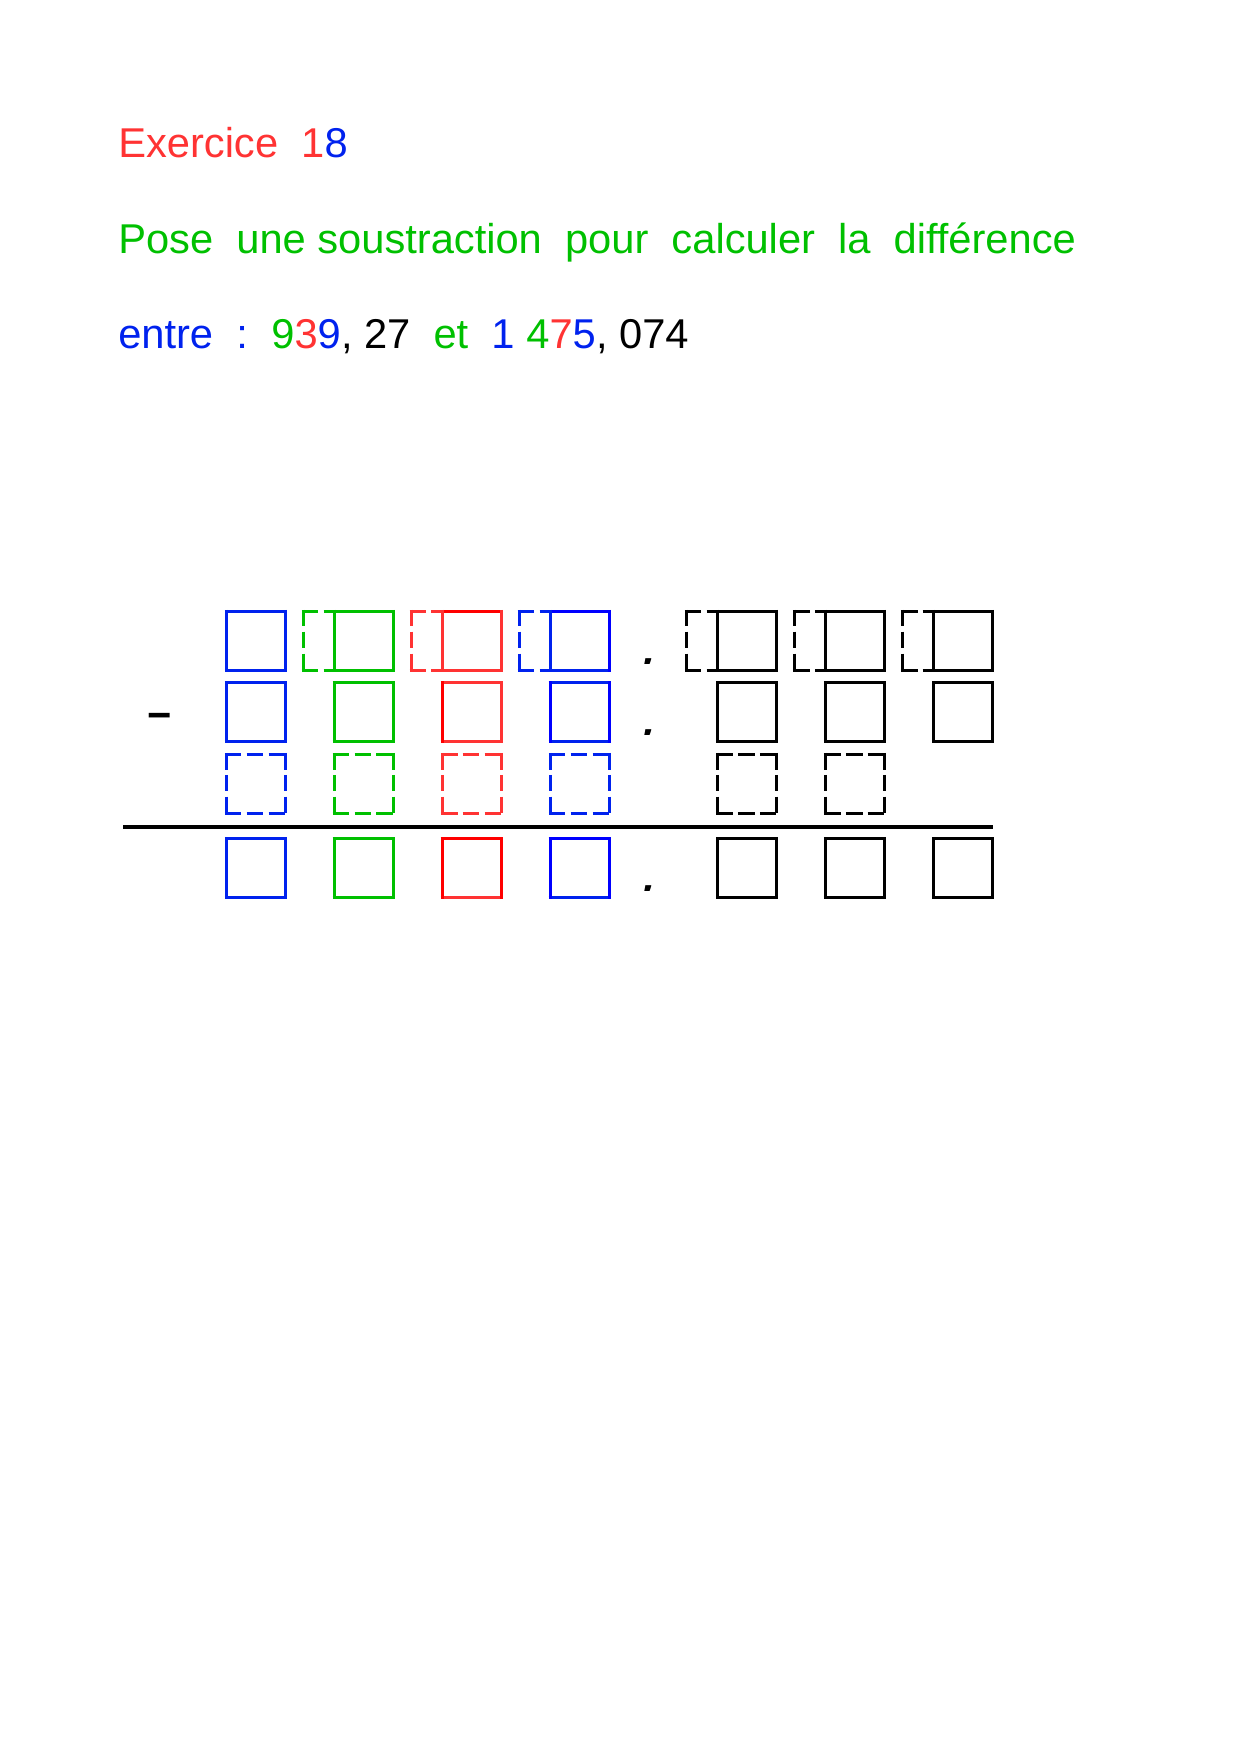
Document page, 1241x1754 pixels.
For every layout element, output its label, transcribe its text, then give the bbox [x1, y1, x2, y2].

table_cell [393, 812, 411, 818]
table_cell [118, 825, 123, 837]
table_cell [444, 613, 500, 669]
table_cell [934, 743, 993, 753]
table_cell [442, 743, 501, 753]
table_cell [285, 829, 303, 837]
table_cell [336, 613, 392, 669]
table_cell [609, 812, 686, 818]
table_header [902, 597, 933, 610]
table_cell [334, 672, 393, 681]
table_cell [123, 669, 195, 681]
table_cell [778, 681, 794, 740]
table_cell [195, 829, 226, 837]
table_cell [118, 610, 123, 669]
table_cell [519, 681, 549, 740]
table_cell [303, 812, 334, 818]
table_cell [195, 812, 226, 818]
table_cell [444, 840, 500, 896]
table_cell [825, 753, 885, 812]
table_cell [902, 753, 933, 812]
table_cell [442, 899, 501, 920]
table_cell [885, 818, 902, 824]
table_cell [411, 818, 442, 824]
table_cell [303, 829, 334, 837]
table_header [794, 597, 825, 610]
table_cell − [123, 681, 195, 740]
table_header [303, 597, 334, 610]
table_cell [550, 812, 609, 818]
table_cell [195, 669, 226, 681]
table_cell [902, 837, 932, 896]
table_cell [794, 610, 824, 669]
table_cell [550, 899, 609, 920]
table_cell [609, 818, 686, 824]
table_cell [287, 837, 303, 896]
table_cell [123, 753, 195, 812]
table_cell [934, 818, 993, 824]
table_cell [303, 837, 333, 896]
table_cell [411, 812, 442, 818]
table_cell [777, 896, 794, 920]
text Exercice 18 [118, 118, 1122, 166]
table_cell [719, 840, 775, 896]
table_header [519, 597, 550, 610]
table_cell [794, 669, 825, 681]
table_cell [285, 896, 303, 920]
table_cell [118, 753, 123, 812]
table_cell [519, 829, 550, 837]
table_cell [935, 840, 991, 896]
table_cell , [611, 610, 686, 669]
table_cell [719, 613, 775, 669]
table_cell [902, 812, 933, 818]
table_cell [718, 818, 777, 824]
table_cell [442, 818, 501, 824]
table_cell [886, 837, 902, 896]
table_cell [226, 818, 285, 824]
table_cell [550, 753, 609, 812]
table_cell [287, 681, 303, 740]
table_cell [336, 840, 392, 896]
table_cell [825, 672, 885, 681]
table_cell [393, 669, 411, 681]
table_cell [935, 613, 991, 669]
table_cell [118, 681, 123, 740]
table_cell [118, 896, 123, 920]
table_cell [686, 812, 717, 818]
table_cell [794, 812, 825, 818]
table_cell [825, 812, 885, 818]
table_cell [395, 681, 411, 740]
table_cell [395, 610, 411, 669]
table_cell [550, 829, 609, 837]
table_cell [226, 829, 285, 837]
table_cell [501, 669, 519, 681]
table_cell [195, 896, 226, 920]
table_header [777, 597, 794, 610]
table_cell [226, 812, 285, 818]
table_cell [393, 753, 411, 812]
table_cell [226, 753, 285, 812]
table_cell [552, 613, 608, 669]
table_cell [902, 669, 933, 681]
table_cell [336, 684, 392, 740]
table_cell [503, 837, 519, 896]
table_cell [519, 610, 549, 669]
table_cell [519, 896, 550, 920]
table_cell [519, 669, 550, 681]
table_cell [195, 818, 226, 824]
table_cell [334, 829, 393, 837]
table_cell [718, 829, 777, 837]
table_cell [794, 740, 825, 753]
table_cell [777, 812, 794, 818]
table_cell [411, 740, 442, 753]
table_cell [777, 740, 794, 753]
table_cell [503, 681, 519, 740]
table_cell [719, 684, 775, 740]
table_cell [334, 743, 393, 753]
table_cell [195, 740, 226, 753]
table_cell [777, 829, 794, 837]
table_cell [686, 837, 716, 896]
table_header [195, 597, 226, 610]
table_cell [934, 753, 993, 812]
table_cell [411, 681, 441, 740]
table_cell [778, 610, 794, 669]
table_cell [519, 818, 550, 824]
table_cell [123, 818, 195, 824]
table_cell [411, 896, 442, 920]
table_cell [442, 753, 501, 812]
table_cell [501, 896, 519, 920]
table_cell [393, 818, 411, 824]
table_header [226, 597, 285, 610]
table_cell [228, 684, 284, 740]
table_cell [777, 818, 794, 824]
table_cell [686, 740, 717, 753]
table_cell [794, 829, 825, 837]
table_cell [501, 812, 519, 818]
table_cell [794, 818, 825, 824]
table_cell [228, 840, 284, 896]
table_cell [827, 840, 883, 896]
table_header [334, 597, 393, 610]
table_cell [718, 753, 777, 812]
table_cell [686, 669, 717, 681]
table_header [285, 597, 303, 610]
table_cell [334, 818, 393, 824]
table_header [993, 597, 1157, 920]
table_cell [395, 837, 411, 896]
table_cell [123, 610, 195, 669]
table_cell [686, 610, 716, 669]
table_cell [609, 829, 686, 837]
table_cell [519, 837, 549, 896]
table_cell [503, 610, 519, 669]
table_header [118, 597, 123, 610]
table_cell [825, 899, 885, 920]
table_cell [226, 899, 285, 920]
table_cell [686, 829, 717, 837]
table_cell [934, 829, 993, 837]
table_header [411, 597, 442, 610]
table_cell [228, 613, 284, 669]
table_cell [886, 610, 902, 669]
table_cell [777, 753, 794, 812]
table_cell [885, 740, 902, 753]
table_cell [552, 684, 608, 740]
table_cell [718, 672, 777, 681]
table_cell [686, 818, 717, 824]
table_cell [885, 753, 902, 812]
text Pose une soustraction pour calculer la différence entre : 939, 27 et 1 475, 074 [118, 214, 1122, 358]
table_cell , [611, 681, 686, 740]
table_cell [902, 829, 933, 837]
table_cell [411, 837, 441, 896]
table_cell [885, 829, 902, 837]
table_cell [902, 818, 933, 824]
table_header [442, 597, 501, 610]
table_cell [303, 896, 334, 920]
table_header [825, 597, 885, 610]
table_cell [226, 672, 285, 681]
table_cell [902, 740, 933, 753]
table_cell [519, 812, 550, 818]
table_cell [118, 669, 123, 681]
table_header [718, 597, 777, 610]
table_header [550, 597, 609, 610]
table_cell [885, 669, 902, 681]
table_cell [718, 899, 777, 920]
table_cell [934, 672, 993, 681]
table_cell [411, 610, 441, 669]
table_header [501, 597, 519, 610]
table_cell [552, 840, 608, 896]
table_cell [827, 613, 883, 669]
table_cell [827, 684, 883, 740]
table_cell [123, 837, 195, 896]
table_cell [794, 681, 824, 740]
table_cell [285, 812, 303, 818]
table_cell [123, 740, 195, 753]
table_cell [195, 753, 226, 812]
table_cell [195, 610, 225, 669]
table_cell [934, 899, 993, 920]
table_cell [303, 681, 333, 740]
table_header [393, 597, 411, 610]
table_cell [501, 818, 519, 824]
table_cell [825, 818, 885, 824]
table_cell [794, 753, 825, 812]
table_cell [393, 829, 411, 837]
table_cell [519, 753, 550, 812]
table_cell [123, 896, 195, 920]
table_cell [123, 829, 195, 837]
table_cell [287, 610, 303, 669]
table_cell [886, 681, 902, 740]
table_cell [686, 896, 717, 920]
table_cell [303, 610, 333, 669]
table_cell [285, 818, 303, 824]
table_cell [442, 812, 501, 818]
table_cell [934, 812, 993, 818]
table_cell [334, 812, 393, 818]
table_cell [393, 740, 411, 753]
table_cell [885, 896, 902, 920]
table_cell [195, 837, 225, 896]
table_cell [303, 740, 334, 753]
table_cell , [611, 837, 686, 896]
table_cell [285, 753, 303, 812]
table_header [123, 597, 195, 610]
table_cell [444, 684, 500, 740]
table_cell [885, 812, 902, 818]
table_cell [442, 829, 501, 837]
table_cell [777, 669, 794, 681]
table_cell [226, 743, 285, 753]
table_cell [686, 681, 716, 740]
table_cell [519, 740, 550, 753]
table_cell [501, 753, 519, 812]
table_header [686, 597, 717, 610]
table_cell [609, 740, 686, 753]
table_cell [303, 669, 334, 681]
table_cell [118, 837, 123, 896]
table_cell [902, 610, 932, 669]
table_cell [442, 672, 501, 681]
table_cell [902, 681, 932, 740]
table_cell [118, 740, 123, 753]
table_cell [550, 743, 609, 753]
table_cell [303, 753, 334, 812]
table_cell [778, 837, 794, 896]
table_header [885, 597, 902, 610]
table_cell [935, 684, 991, 740]
table_header [934, 597, 993, 610]
table_cell [609, 896, 686, 920]
table_cell [285, 740, 303, 753]
table_cell [334, 753, 393, 812]
table_cell [609, 669, 686, 681]
table_cell [686, 753, 717, 812]
table_cell [411, 829, 442, 837]
table_header [609, 597, 686, 610]
table_cell [794, 837, 824, 896]
table_cell [794, 896, 825, 920]
table_cell [825, 829, 885, 837]
table_cell [550, 818, 609, 824]
table_cell [334, 899, 393, 920]
table_cell [501, 740, 519, 753]
table_cell [411, 669, 442, 681]
table_cell [501, 829, 519, 837]
table_cell [609, 753, 686, 812]
table_cell [550, 672, 609, 681]
table_cell [825, 743, 885, 753]
table_cell [902, 896, 933, 920]
table_cell [195, 681, 225, 740]
table_cell [123, 812, 195, 818]
table_cell [411, 753, 442, 812]
table_cell [393, 896, 411, 920]
table_cell [718, 812, 777, 818]
table_cell [718, 743, 777, 753]
table_cell [303, 818, 334, 824]
table_cell [285, 669, 303, 681]
